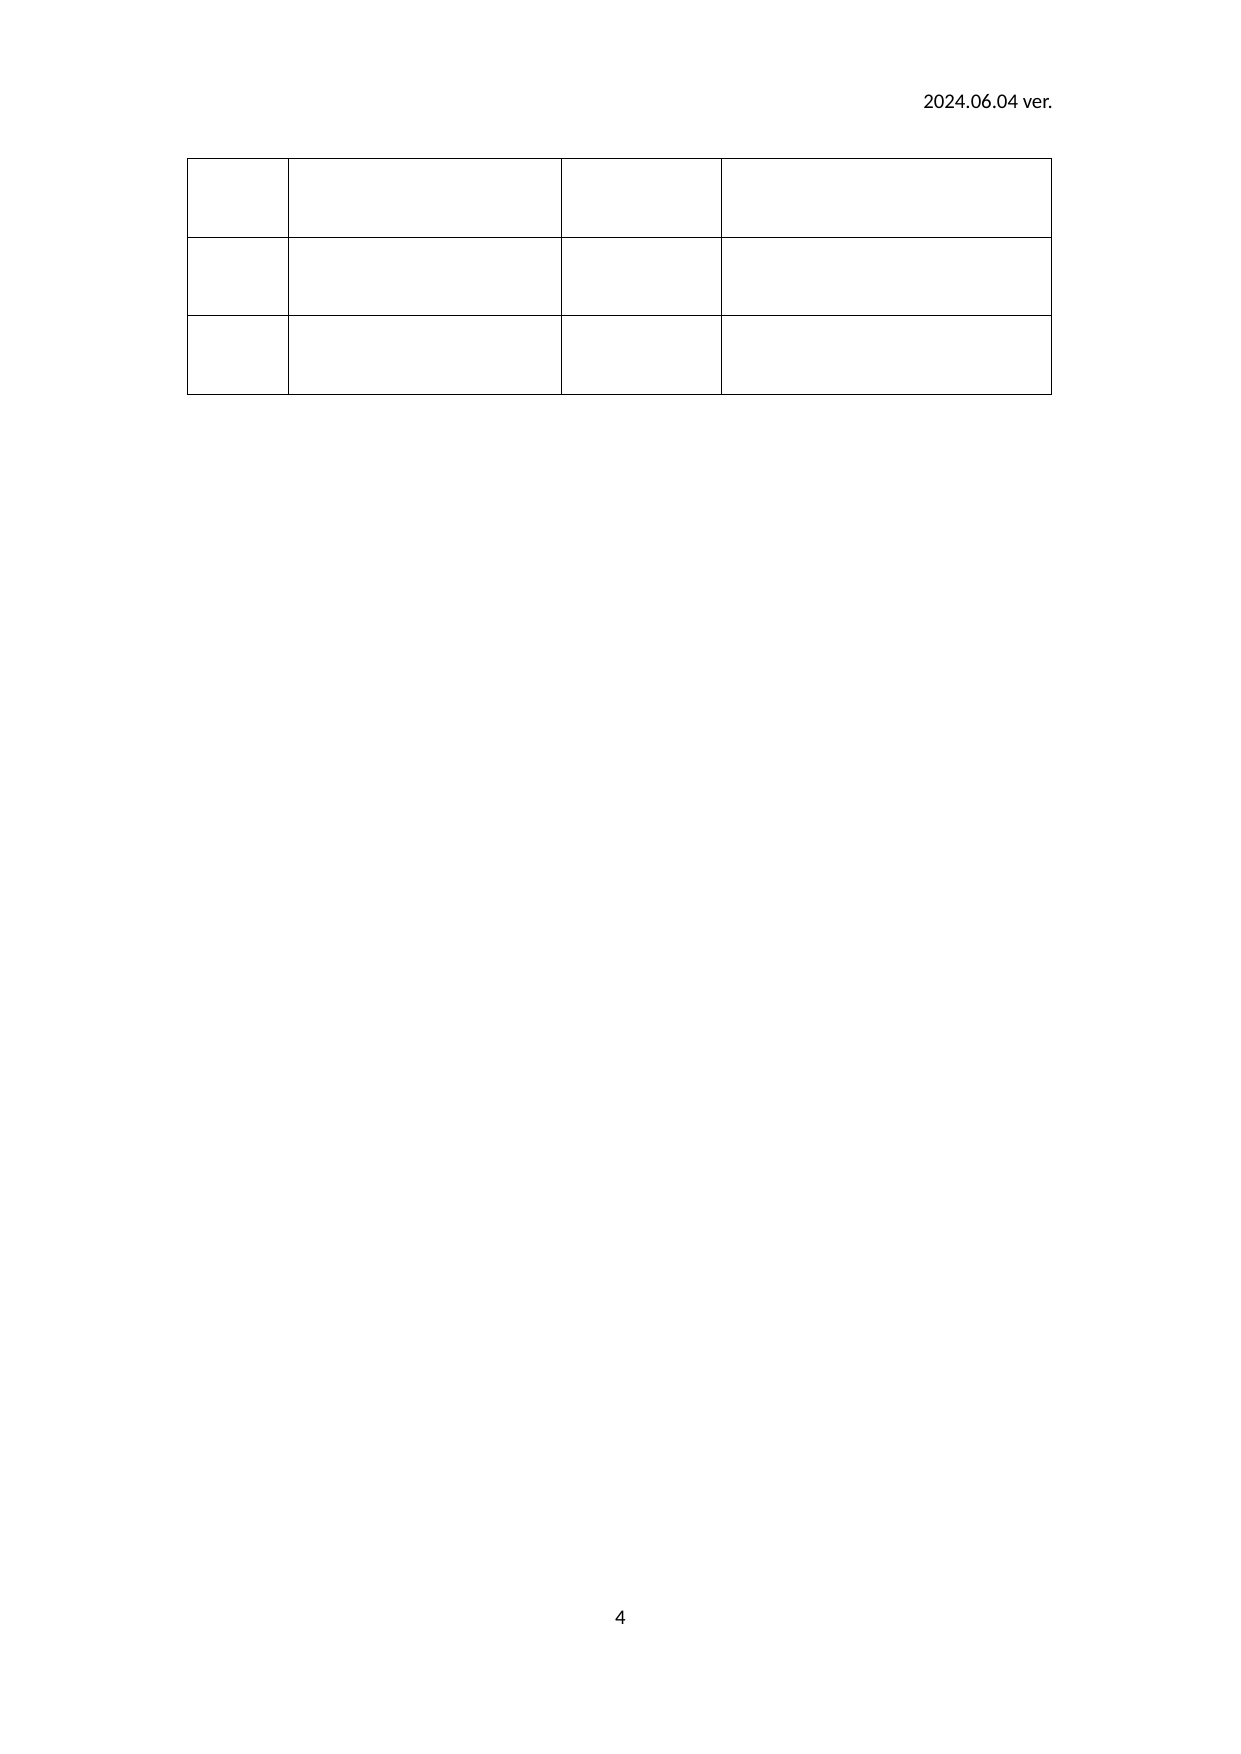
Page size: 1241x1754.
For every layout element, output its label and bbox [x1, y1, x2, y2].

table_cell [722, 316, 1051, 394]
table_cell [289, 316, 561, 394]
table_cell [289, 159, 561, 237]
table_cell [562, 316, 721, 394]
table_cell [188, 238, 288, 315]
table_cell [188, 159, 288, 237]
table_cell [562, 159, 721, 237]
table_cell [562, 238, 721, 315]
table_cell [289, 238, 561, 315]
table_cell [188, 316, 288, 394]
table_cell [722, 159, 1051, 237]
table_cell [722, 238, 1051, 315]
